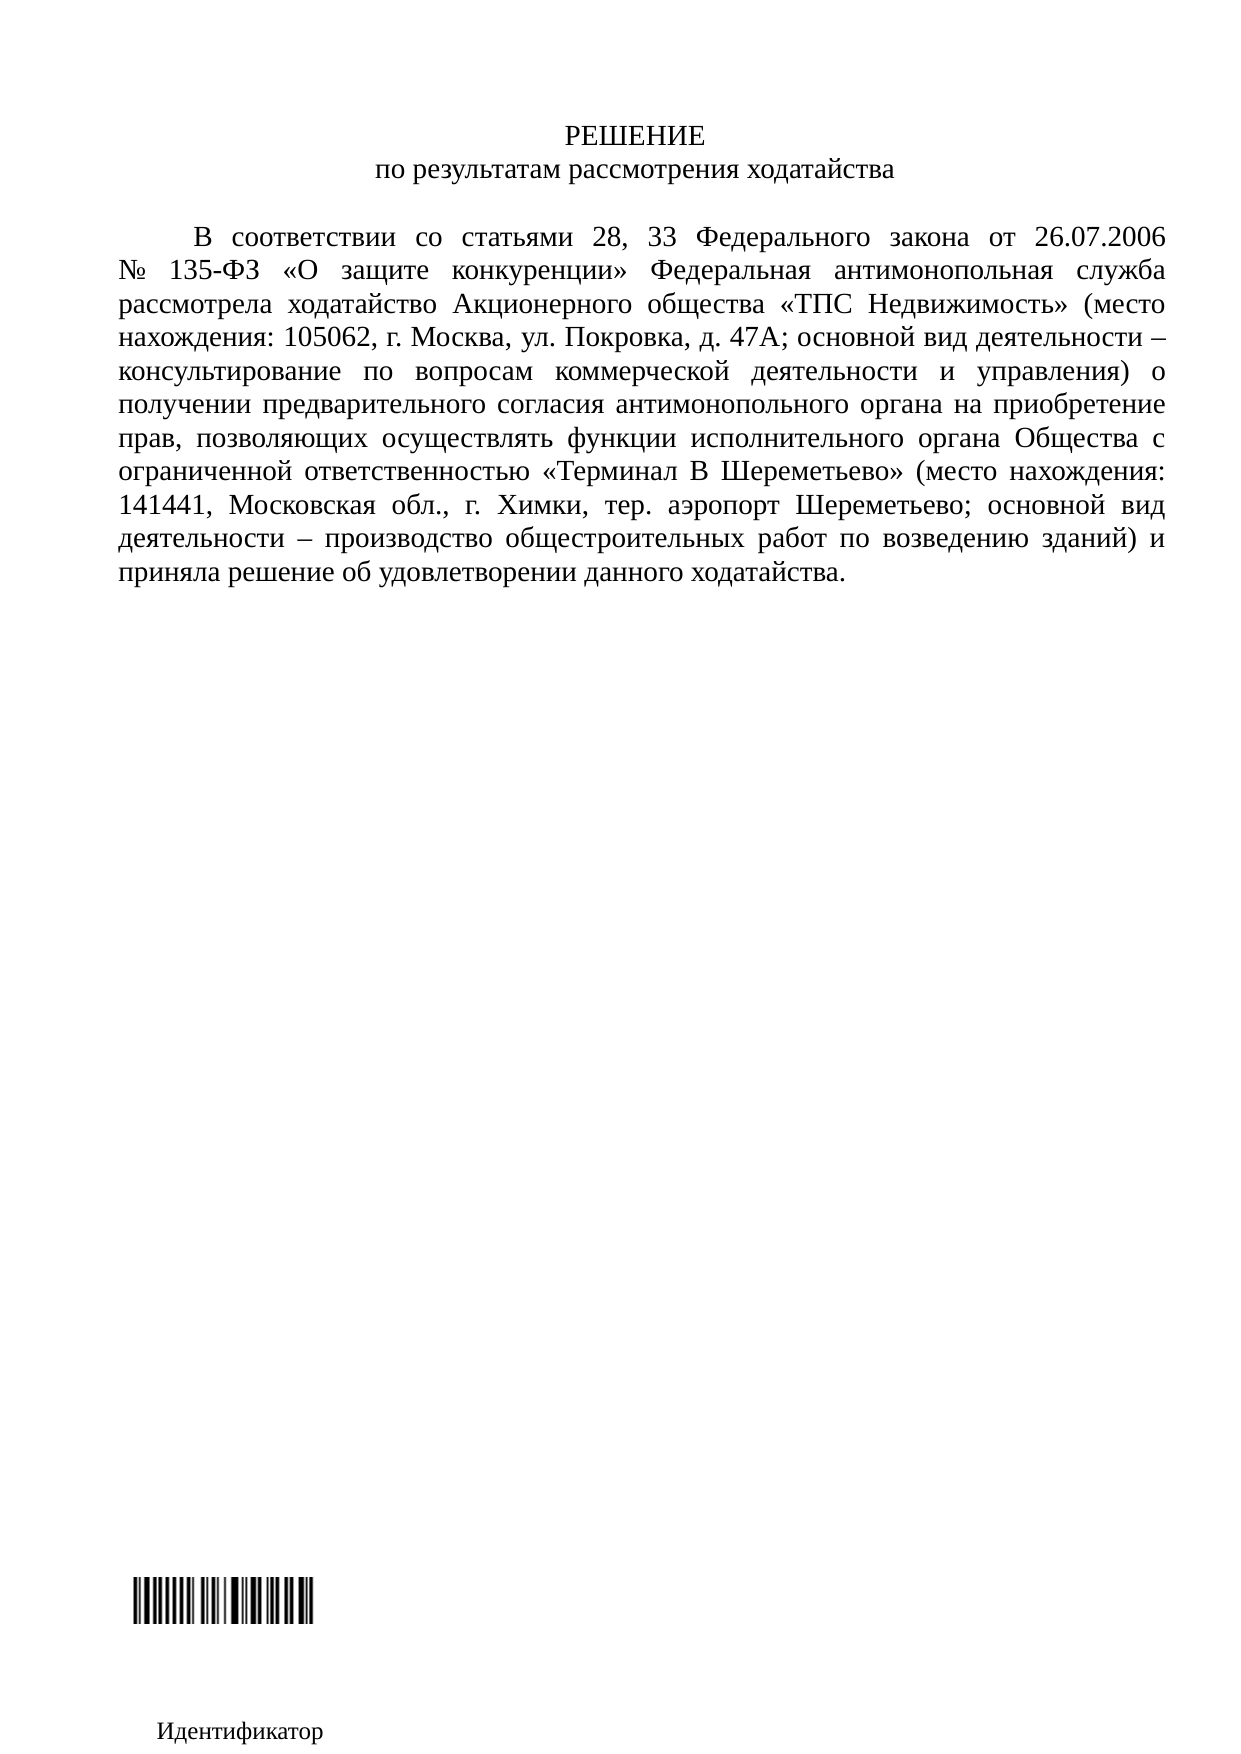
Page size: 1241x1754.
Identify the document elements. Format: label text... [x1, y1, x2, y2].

text В соответствии со статьями 28, 33 Федерального закона от 26.07.2006 № 135-ФЗ «О защите конкуренции» Федеральная антимонопольная служба рассмотрела ходатайство Акционерного общества «ТПС Недвижимость» (место нахождения: 105062, г. Москва, ул. Покровка, д. 47А; основной вид деятельности – консультирование по вопросам коммерческой деятельности и управления) о получении предварительного согласия антимонопольного органа на приобретение прав, позволяющих осуществлять функции исполнительного органа Общества с ограниченной ответственностью «Терминал В Шереметьево» (место нахождения: 141441, Московская обл., г. Химки, тер. аэропорт Шереметьево; основной вид деятельности – производство общестроительных работ по возведению зданий) и приняла решение об удовлетворении данного ходатайства. [118, 219, 1167, 588]
text РЕШЕНИЕ [118, 118, 1152, 152]
text по результатам рассмотрения ходатайства [118, 152, 1152, 185]
picture [118, 1577, 331, 1624]
